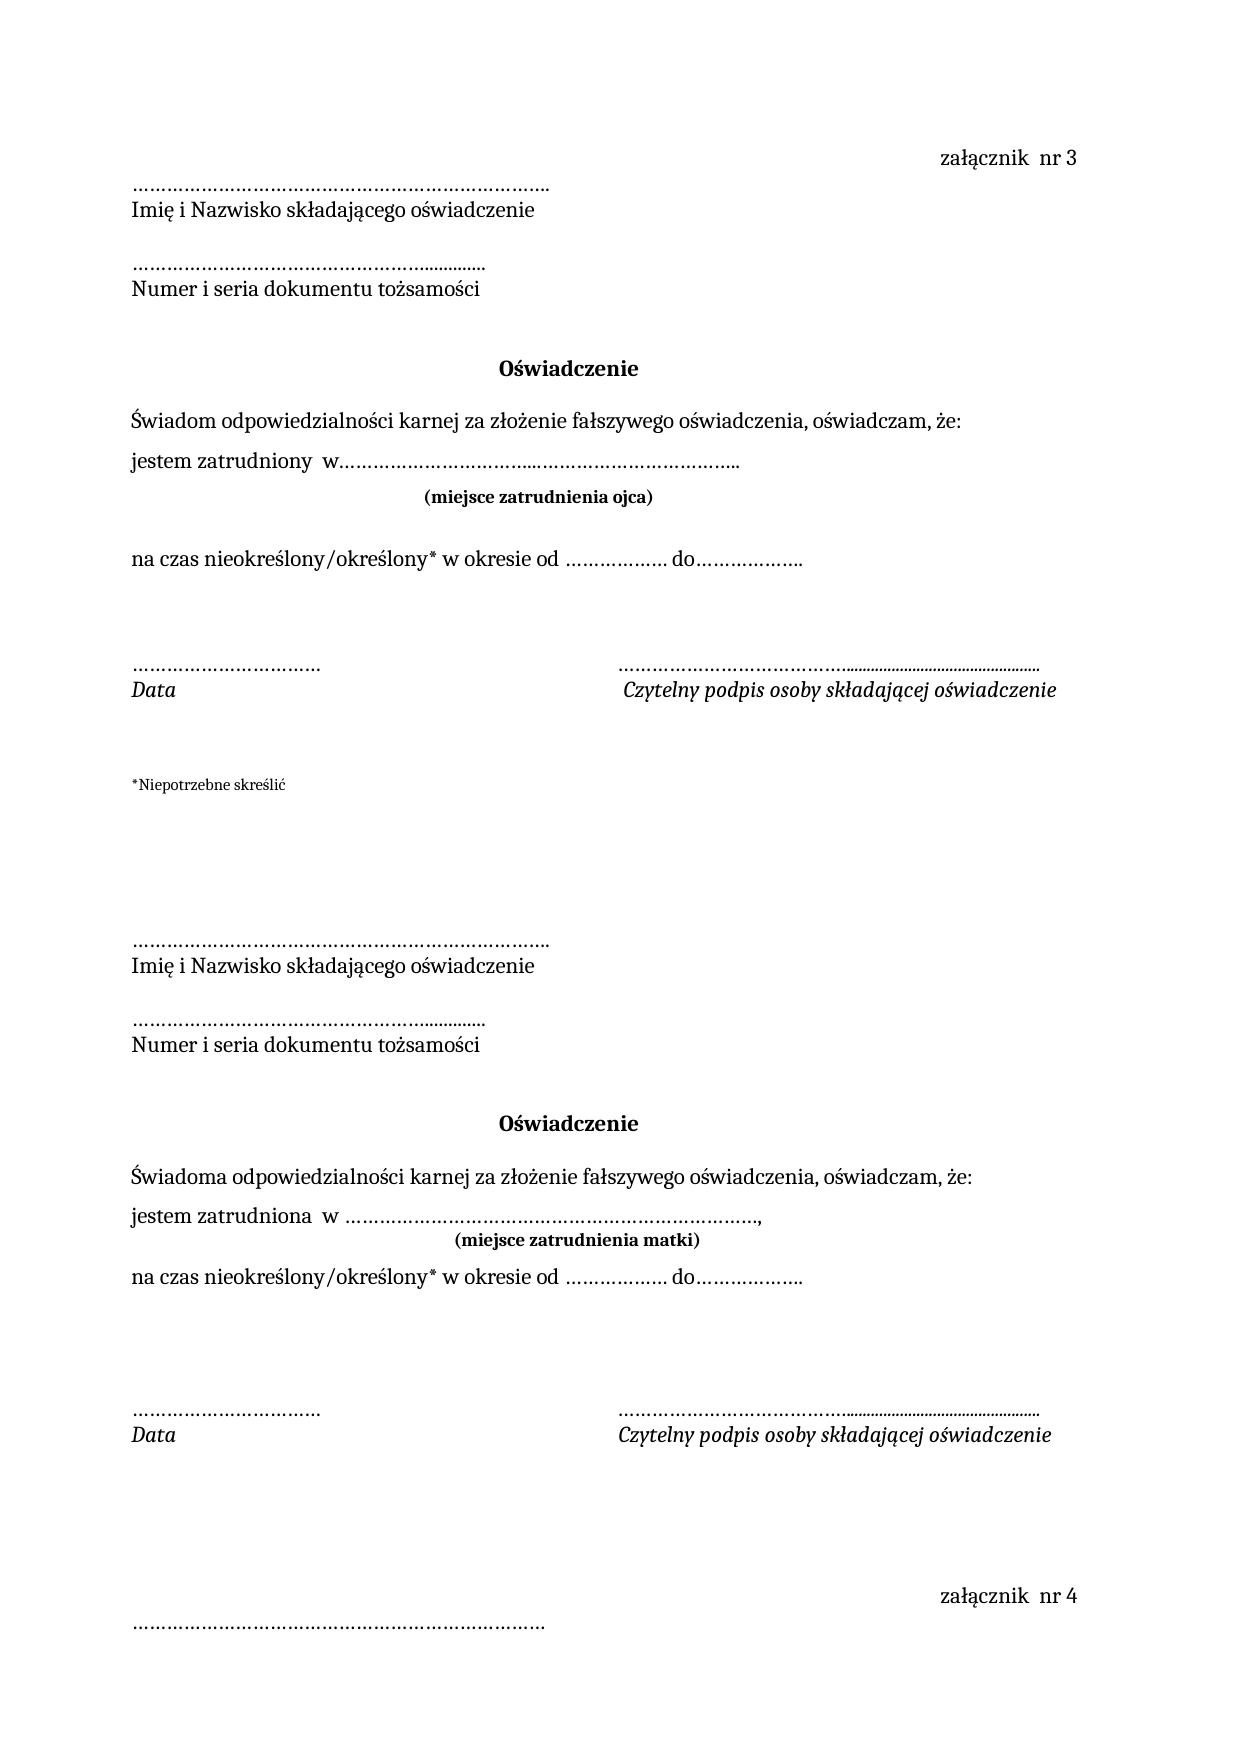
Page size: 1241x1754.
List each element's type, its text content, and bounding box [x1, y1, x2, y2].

text na czas nieokreślony/określony* w okresie od ……………… do………………. [131, 1264, 1117, 1291]
text *Niepotrzebne skreślić [131, 776, 1117, 795]
text (miejsce zatrudnienia matki) [131, 1229, 1117, 1251]
text Świadom odpowiedzialności karnej za złożenie fałszywego oświadczenia, oświadczam, że: [131, 408, 1117, 434]
text …………………………… …………………………………................................................ [131, 651, 1117, 677]
text na czas nieokreślony/określony* w okresie od ……………… do………………. [131, 546, 1117, 572]
text ……………………………………………………………… [131, 1609, 1117, 1635]
text Oświadczenie [464, 1111, 1117, 1137]
text załącznik nr 4 [867, 1583, 1117, 1609]
text Data Czytelny podpis osoby składającej oświadczenie [131, 1422, 1117, 1448]
text jestem zatrudniona w ………………………………………………………………, [131, 1203, 1117, 1229]
text ………………………………………………………………. [131, 171, 1117, 197]
text jestem zatrudniony w……………………………...…………………………….. [131, 447, 1117, 474]
text …………………………… …………………………………................................................ [131, 1396, 1117, 1422]
text Świadoma odpowiedzialności karnej za złożenie fałszywego oświadczenia, oświadczam, że: [131, 1164, 1117, 1190]
text ……………………………………………............. [131, 250, 1117, 276]
text (miejsce zatrudnienia ojca) [131, 487, 1117, 508]
text ……………………………………………............. [131, 1006, 1117, 1032]
text Oświadczenie [464, 355, 1117, 382]
text Data Czytelny podpis osoby składającej oświadczenie [131, 677, 1117, 704]
text załącznik nr 3 [867, 144, 1117, 171]
text Imię i Nazwisko składającego oświadczenie [131, 953, 1117, 979]
text ………………………………………………………………. [131, 926, 1117, 953]
text Numer i seria dokumentu tożsamości [131, 1032, 1117, 1058]
text Numer i seria dokumentu tożsamości [131, 276, 1117, 303]
text Imię i Nazwisko składającego oświadczenie [131, 197, 1117, 223]
